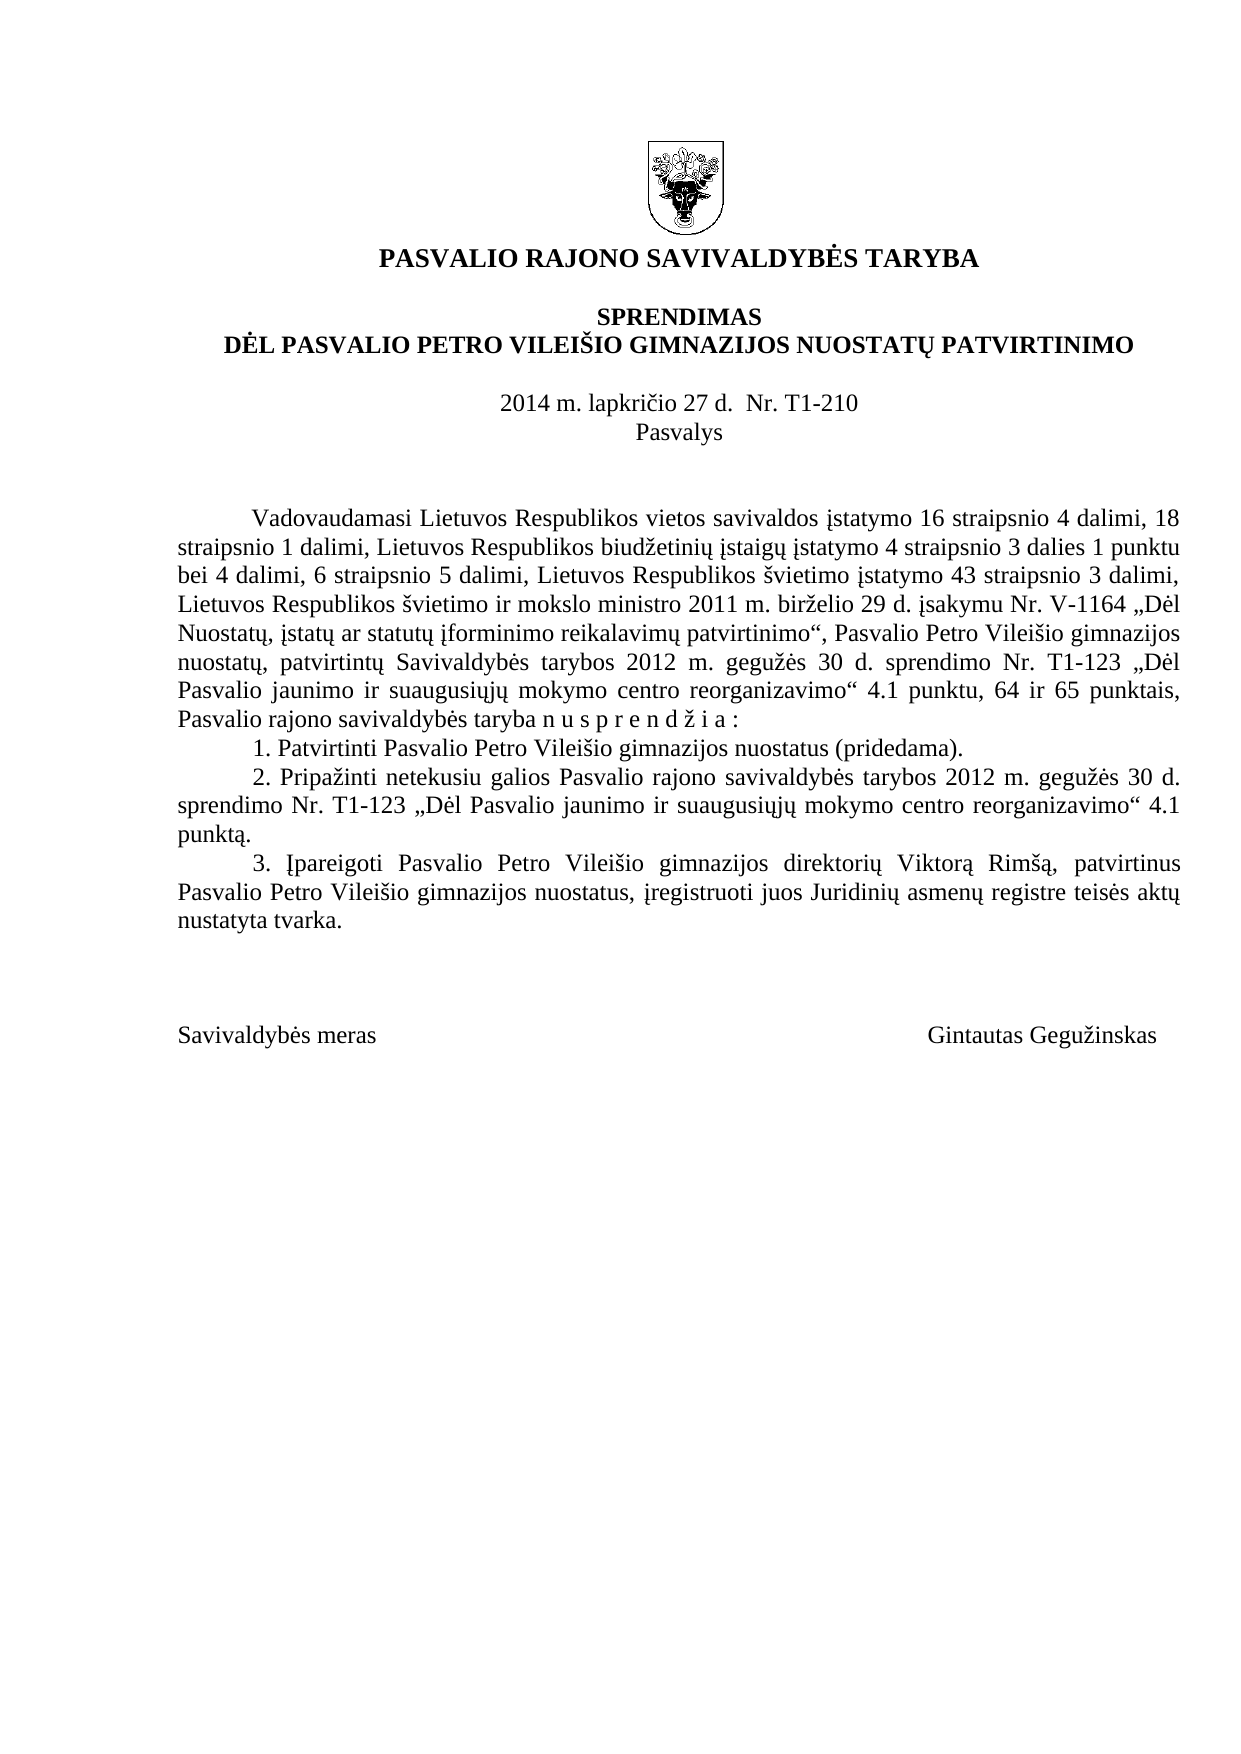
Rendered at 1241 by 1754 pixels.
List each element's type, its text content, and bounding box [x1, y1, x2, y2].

text 2. Pripažinti netekusiu galios Pasvalio rajono savivaldybės tarybos 2012 m. gegužės 30 d. sprendimo Nr. T1-123 „Dėl Pasvalio jaunimo ir suaugusiųjų mokymo centro reorganizavimo“ 4.1 punktą. [177, 762, 1181, 848]
text Vadovaudamasi Lietuvos Respublikos vietos savivaldos įstatymo 16 straipsnio 4 dalimi, 18 straipsnio 1 dalimi, Lietuvos Respublikos biudžetinių įstaigų įstatymo 4 straipsnio 3 dalies 1 punktu bei 4 dalimi, 6 straipsnio 5 dalimi, Lietuvos Respublikos švietimo įstatymo 43 straipsnio 3 dalimi, Lietuvos Respublikos švietimo ir mokslo ministro 2011 m. birželio 29 d. įsakymu Nr. V-1164 „Dėl Nuostatų, įstatų ar statutų įforminimo reikalavimų patvirtinimo“, Pasvalio Petro Vileišio gimnazijos nuostatų, patvirtintų Savivaldybės tarybos 2012 m. gegužės 30 d. sprendimo Nr. T1-123 „Dėl Pasvalio jaunimo ir suaugusiųjų mokymo centro reorganizavimo“ 4.1 punktu, 64 ir 65 punktais, Pasvalio rajono savivaldybės taryba nusprendžia: [177, 503, 1181, 733]
text Savivaldybės meras Gintautas Gegužinskas [177, 1020, 1181, 1049]
text 2014 m. lapkričio 27 d. Nr. T1-210 [177, 388, 1181, 417]
text DĖL PASVALIO PETRO VILEIŠIO GIMNAZIJOS NUOSTATŲ PATVIRTINIMO [177, 330, 1181, 359]
text Pasvalys [177, 417, 1181, 445]
text 3. Įpareigoti Pasvalio Petro Vileišio gimnazijos direktorių Viktorą Rimšą, patvirtinus Pasvalio Petro Vileišio gimnazijos nuostatus, įregistruoti juos Juridinių asmenų registre teisės aktų nustatyta tvarka. [177, 848, 1181, 934]
text Pasvalio rajono savivaldybės taryba [177, 242, 1181, 273]
text 1. Patvirtinti Pasvalio Petro Vileišio gimnazijos nuostatus (pridedama). [177, 733, 1181, 762]
text sprendimas [177, 302, 1181, 330]
